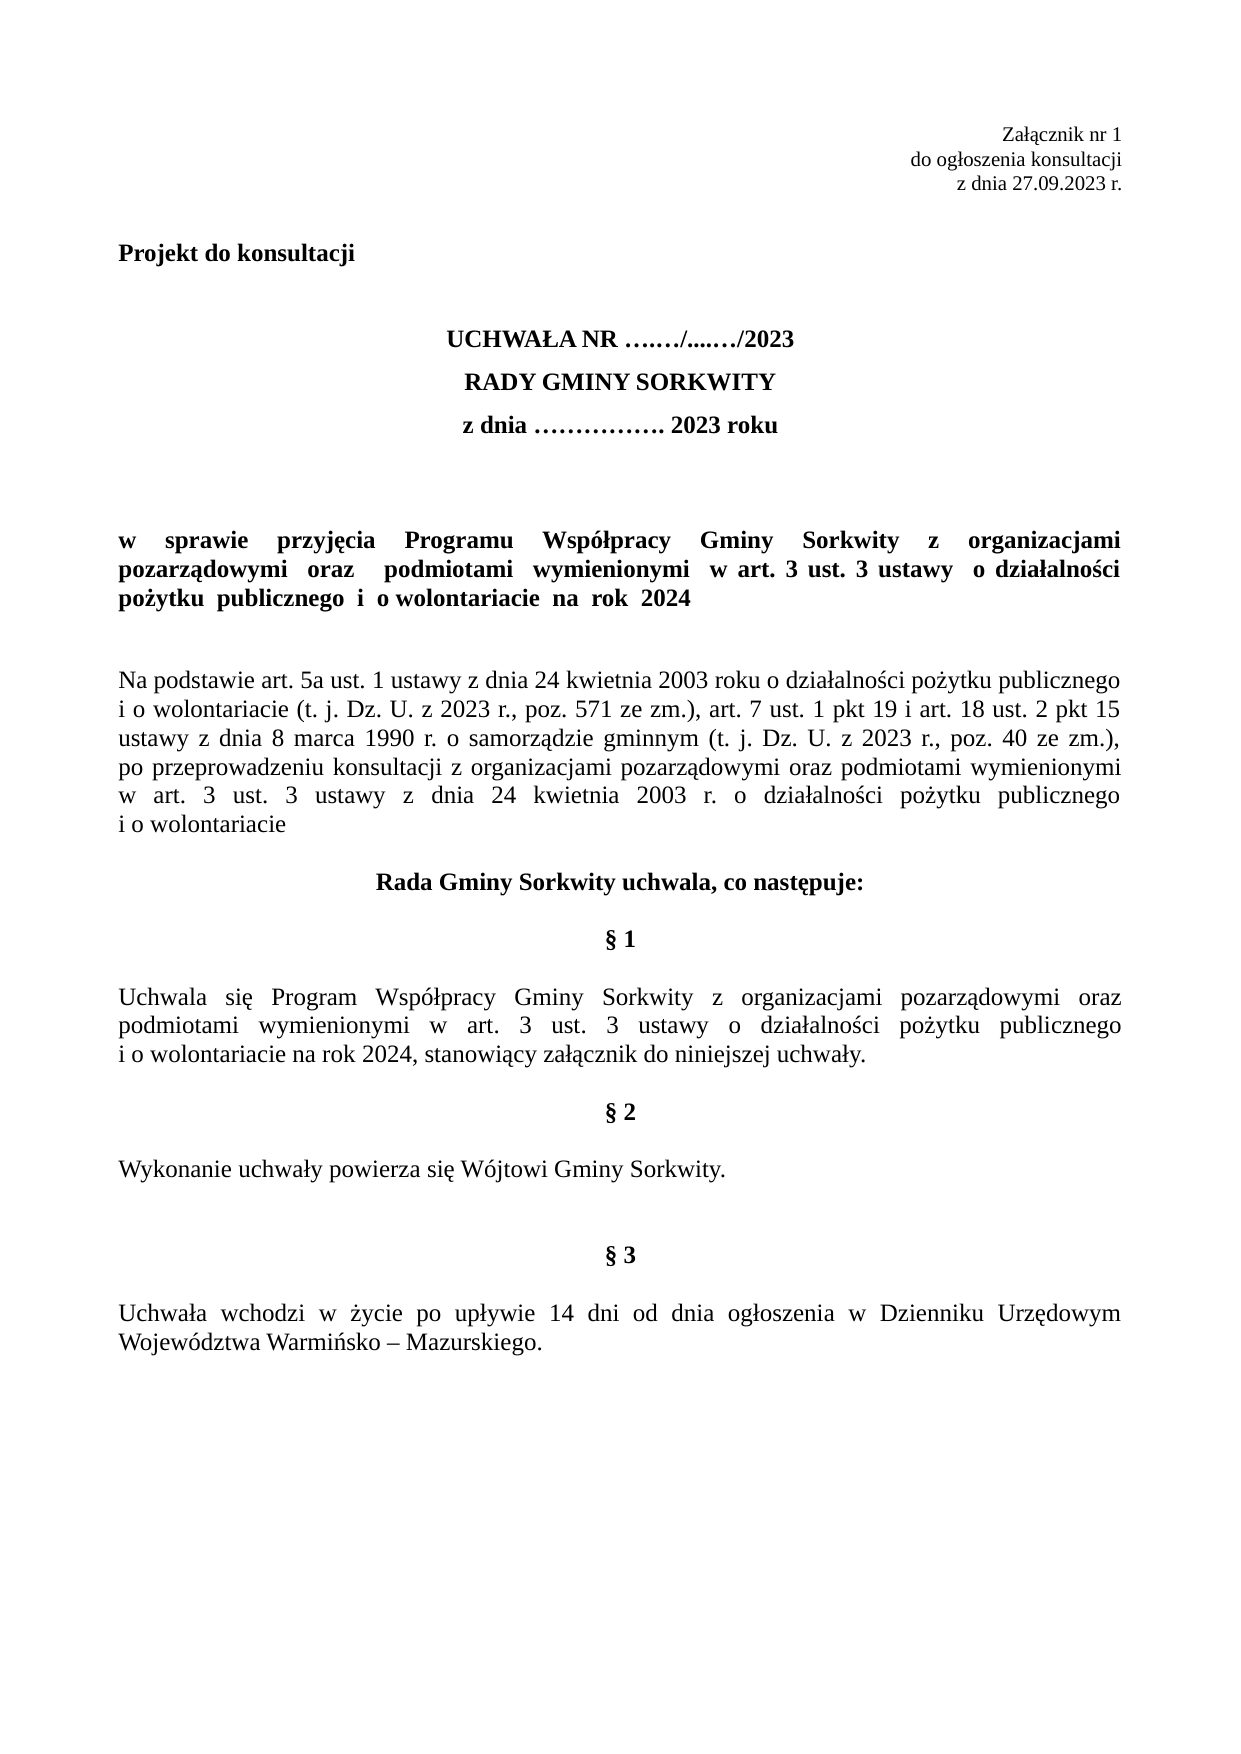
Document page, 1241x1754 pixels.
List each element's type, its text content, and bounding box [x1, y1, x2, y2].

text z dnia 27.09.2023 r. [777, 171, 1122, 195]
text § 3 [118, 1241, 1122, 1269]
text w sprawie przyjęcia Programu Współpracy Gminy Sorkwity z organizacjami pozarządowymi oraz podmiotami wymienionymi w art. 3 ust. 3 ustawy o działalności pożytku publicznego i o wolontariacie na rok 2024 [118, 526, 1122, 612]
text Załącznik nr 1 [118, 118, 1122, 147]
text Rada Gminy Sorkwity uchwala, co następuje: [118, 867, 1122, 896]
text Projekt do konsultacji [118, 238, 1122, 267]
text Uchwała wchodzi w życie po upływie 14 dni od dnia ogłoszenia w Dzienniku Urzędowym Województwa Warmińsko – Mazurskiego. [118, 1298, 1122, 1356]
text § 2 [118, 1097, 1122, 1126]
text Wykonanie uchwały powierza się Wójtowi Gminy Sorkwity. [118, 1154, 1122, 1183]
text z dnia ……………. 2023 roku [118, 411, 1122, 439]
text UCHWAŁA NR ….…/....…/2023 [118, 324, 1122, 353]
text Na podstawie art. 5a ust. 1 ustawy z dnia 24 kwietnia 2003 roku o działalności pożytku publicznego i o wolontariacie (t. j. Dz. U. z 2023 r., poz. 571 ze zm.), art. 7 ust. 1 pkt 19 i art. 18 ust. 2 pkt 15 ustawy z dnia 8 marca 1990 r. o samorządzie gminnym (t. j. Dz. U. z 2023 r., poz. 40 ze zm.), po przeprowadzeniu konsultacji z organizacjami pozarządowymi oraz podmiotami wymienionymi w art. 3 ust. 3 ustawy z dnia 24 kwietnia 2003 r. o działalności pożytku publicznego i o wolontariacie [118, 666, 1122, 838]
text RADY GMINY SORKWITY [118, 367, 1122, 396]
text Uchwala się Program Współpracy Gminy Sorkwity z organizacjami pozarządowymi oraz podmiotami wymienionymi w art. 3 ust. 3 ustawy o działalności pożytku publicznego i o wolontariacie na rok 2024, stanowiący załącznik do niniejszej uchwały. [118, 982, 1122, 1068]
text § 1 [118, 924, 1122, 953]
text do ogłoszenia konsultacji [777, 147, 1122, 171]
